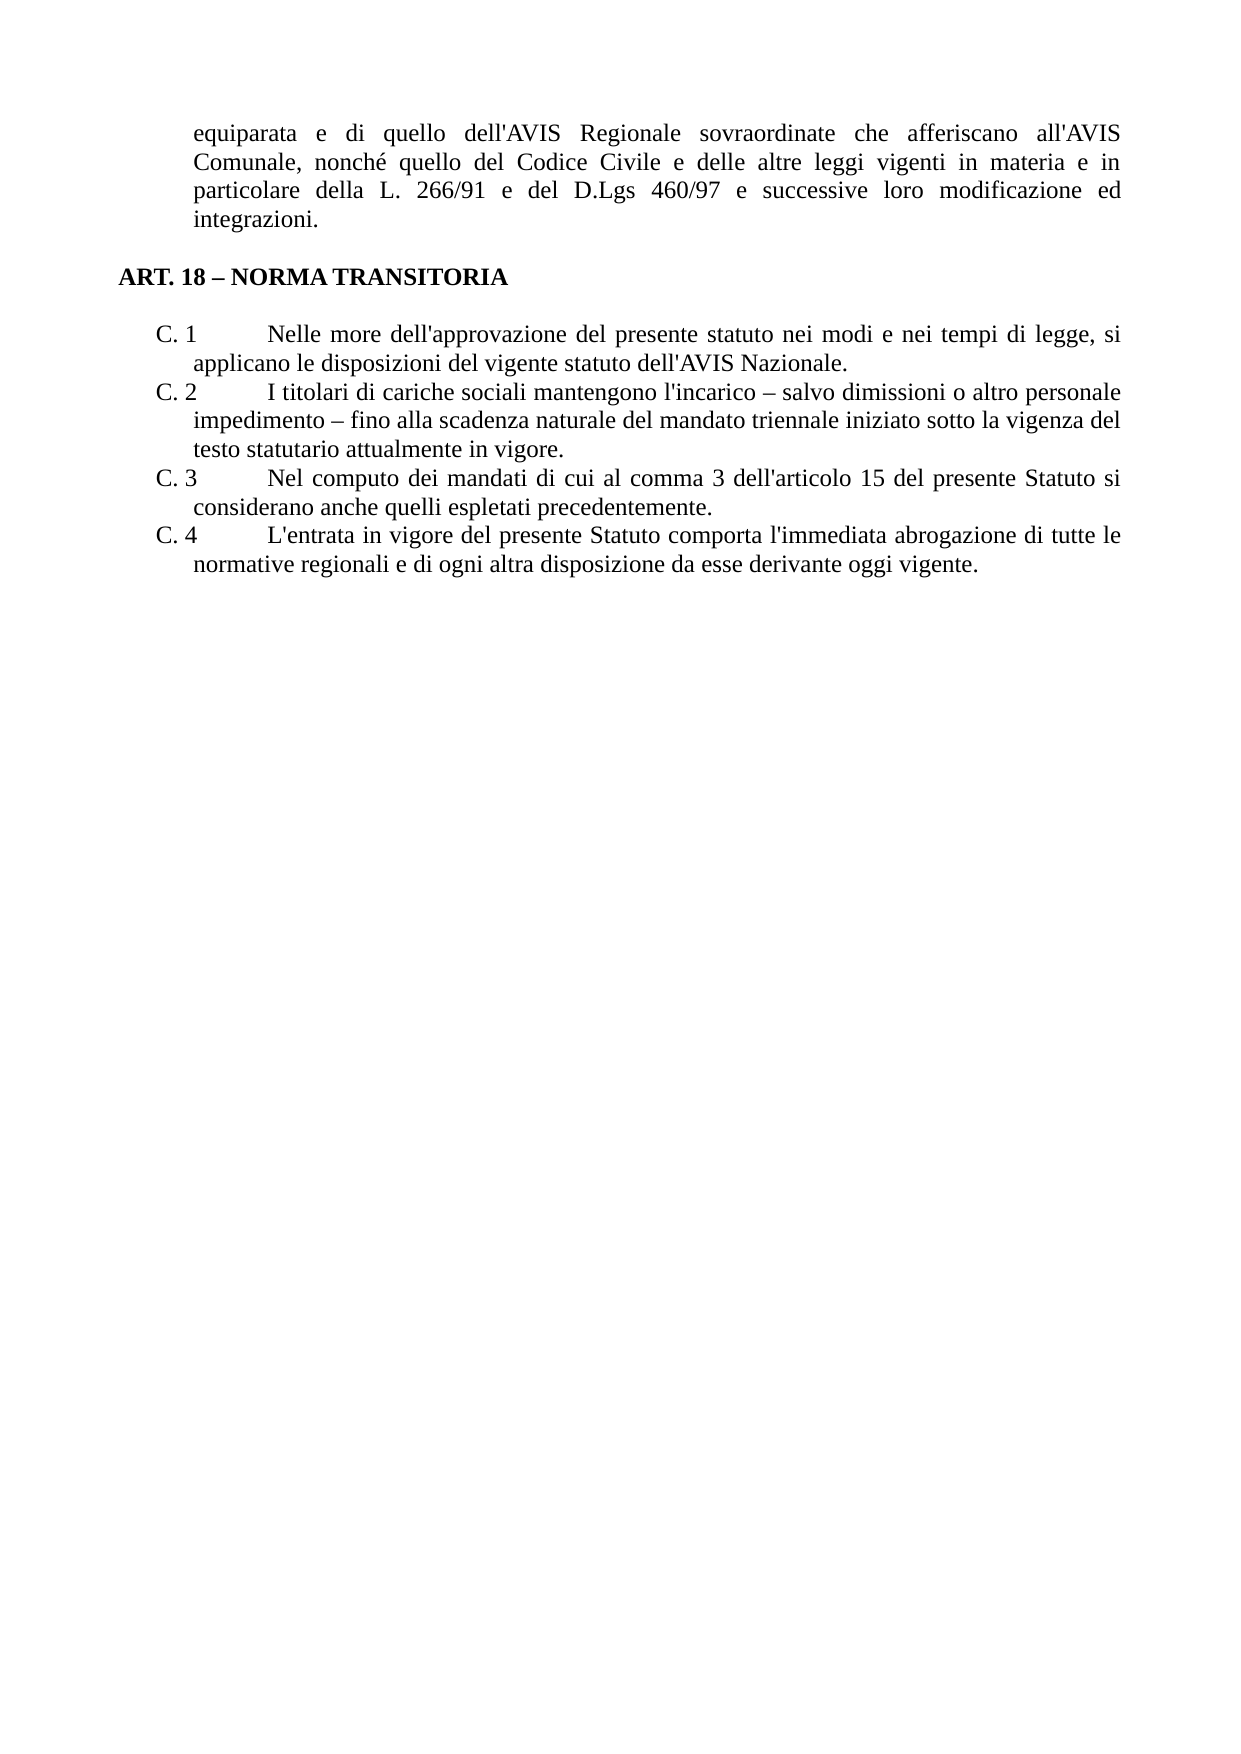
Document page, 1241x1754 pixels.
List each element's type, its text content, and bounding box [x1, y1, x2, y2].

list Nel computo dei mandati di cui al comma 3 dell'articolo 15 del presente Statuto si considerano anche quelli espletati precedentemente. [156, 463, 1122, 521]
list I titolari di cariche sociali mantengono l'incarico – salvo dimissioni o altro personale impedimento – fino alla scadenza naturale del mandato triennale iniziato sotto la vigenza del testo statutario attualmente in vigore. [156, 377, 1122, 463]
list L'entrata in vigore del presente Statuto comporta l'immediata abrogazione di tutte le normative regionali e di ogni altra disposizione da esse derivante oggi vigente. [156, 521, 1122, 578]
text ART. 18 – NORMA TRANSITORIA [118, 262, 1122, 291]
list equiparata e di quello dell'AVIS Regionale sovraordinate che afferiscano all'AVIS Comunale, nonché quello del Codice Civile e delle altre leggi vigenti in materia e in particolare della L. 266/91 e del D.Lgs 460/97 e successive loro modificazione ed integrazioni. [156, 118, 1122, 233]
list Nelle more dell'approvazione del presente statuto nei modi e nei tempi di legge, si applicano le disposizioni del vigente statuto dell'AVIS Nazionale. [156, 319, 1122, 377]
